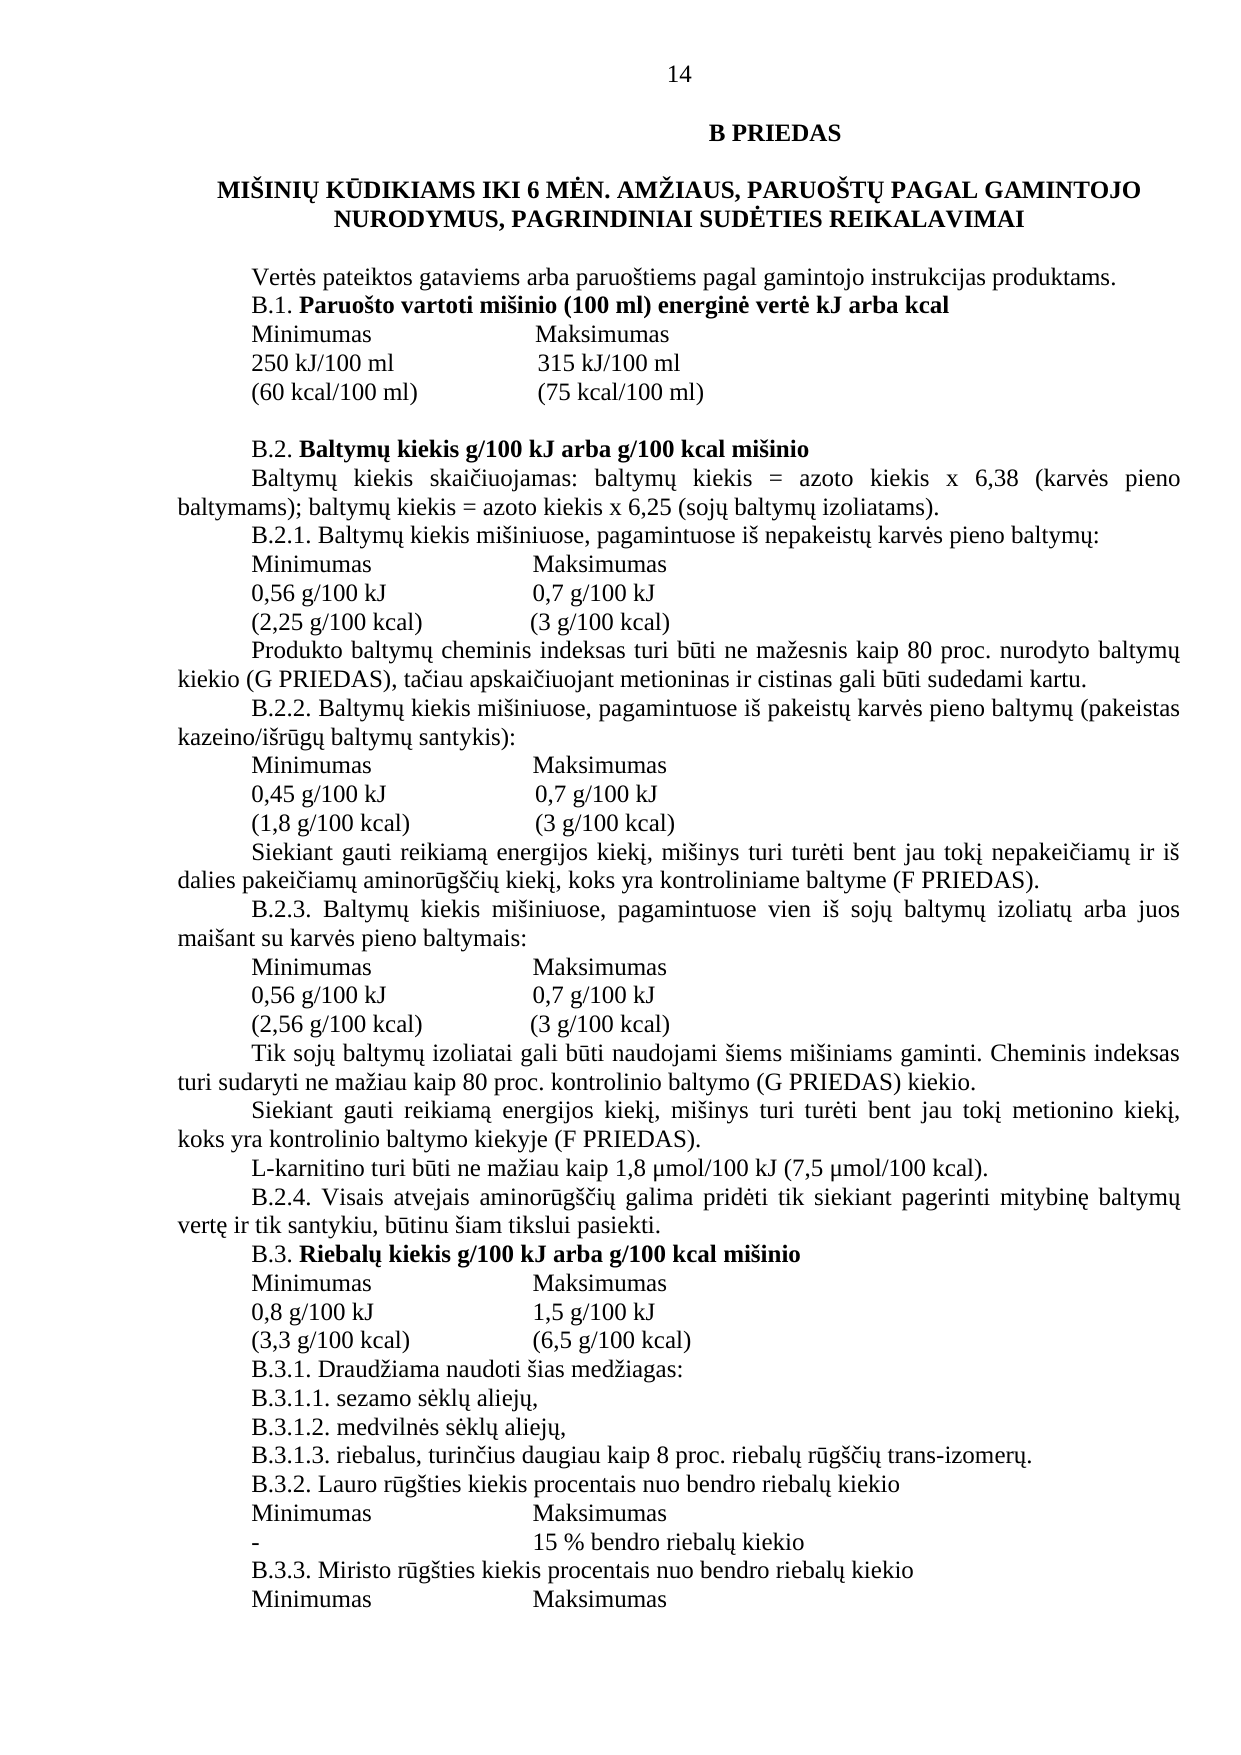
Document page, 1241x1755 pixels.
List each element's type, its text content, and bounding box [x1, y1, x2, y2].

text Minimumas Maksimumas [177, 319, 1181, 348]
text B.3.1.3. riebalus, turinčius daugiau kaip 8 proc. riebalų rūgščių trans-izomerų. [177, 1441, 1181, 1469]
text B.3. Riebalų kiekis g/100 kJ arba g/100 kcal mišinio [177, 1239, 1181, 1268]
text Tik sojų baltymų izoliatai gali būti naudojami šiems mišiniams gaminti. Cheminis indeksas turi sudaryti ne mažiau kaip 80 proc. kontrolinio baltymo (G PRIEDAS) kiekio. [177, 1038, 1181, 1096]
text Minimumas Maksimumas [177, 1268, 1181, 1297]
text (60 kcal/100 ml) (75 kcal/100 ml) [177, 377, 1181, 406]
text Vertės pateiktos gataviems arba paruoštiems pagal gamintojo instrukcijas produktams. [177, 262, 1181, 291]
text Minimumas Maksimumas [177, 549, 1181, 578]
text Siekiant gauti reikiamą energijos kiekį, mišinys turi turėti bent jau tokį nepakeičiamų ir iš dalies pakeičiamų aminorūgščių kiekį, koks yra kontroliniame baltyme (F PRIEDAS). [177, 837, 1181, 894]
text - 15 % bendro riebalų kiekio [177, 1527, 1181, 1556]
text Siekiant gauti reikiamą energijos kiekį, mišinys turi turėti bent jau tokį metionino kiekį, koks yra kontrolinio baltymo kiekyje (F PRIEDAS). [177, 1096, 1181, 1153]
text Minimumas Maksimumas [177, 1498, 1181, 1527]
text Produkto baltymų cheminis indeksas turi būti ne mažesnis kaip 80 proc. nurodyto baltymų kiekio (G PRIEDAS), tačiau apskaičiuojant metioninas ir cistinas gali būti sudedami kartu. [177, 636, 1181, 693]
text B PRIEDAS [177, 118, 1181, 147]
text (2,25 g/100 kcal) (3 g/100 kcal) [177, 607, 1181, 636]
text B.2.3. Baltymų kiekis mišiniuose, pagamintuose vien iš sojų baltymų izoliatų arba juos maišant su karvės pieno baltymais: [177, 894, 1181, 952]
text 0,56 g/100 kJ 0,7 g/100 kJ [177, 981, 1181, 1009]
text Baltymų kiekis skaičiuojamas: baltymų kiekis = azoto kiekis x 6,38 (karvės pieno baltymams); baltymų kiekis = azoto kiekis x 6,25 (sojų baltymų izoliatams). [177, 463, 1181, 521]
text B.2.4. Visais atvejais aminorūgščių galima pridėti tik siekiant pagerinti mitybinę baltymų vertę ir tik santykiu, būtinu šiam tikslui pasiekti. [177, 1182, 1181, 1239]
text B.3.1. Draudžiama naudoti šias medžiagas: [177, 1354, 1181, 1383]
text B.3.1.2. medvilnės sėklų aliejų, [177, 1412, 1181, 1441]
text 0,56 g/100 kJ 0,7 g/100 kJ [177, 578, 1181, 607]
text (3,3 g/100 kcal) (6,5 g/100 kcal) [177, 1326, 1181, 1354]
text B.2.1. Baltymų kiekis mišiniuose, pagamintuose iš nepakeistų karvės pieno baltymų: [177, 521, 1181, 549]
text B.2. Baltymų kiekis g/100 kJ arba g/100 kcal mišinio [177, 434, 1181, 463]
text Minimumas Maksimumas [177, 1584, 1181, 1613]
text 250 kJ/100 ml 315 kJ/100 ml [177, 348, 1181, 377]
text B.1. Paruošto vartoti mišinio (100 ml) energinė vertė kJ arba kcal [177, 291, 1181, 319]
text 0,45 g/100 kJ 0,7 g/100 kJ [177, 779, 1181, 808]
text B.3.3. Miristo rūgšties kiekis procentais nuo bendro riebalų kiekio [177, 1556, 1181, 1584]
text L-karnitino turi būti ne mažiau kaip 1,8 μmol/100 kJ (7,5 μmol/100 kcal). [177, 1153, 1181, 1182]
text Minimumas Maksimumas [177, 751, 1181, 779]
text MIŠINIŲ KŪDIKIAMS IKI 6 MĖN. AMŽIAUS, PARUOŠTŲ PAGAL GAMINTOJO NURODYMUS, PAGRINDINIAI SUDĖTIES REIKALAVIMAI [177, 176, 1181, 233]
text B.3.1.1. sezamo sėklų aliejų, [177, 1383, 1181, 1412]
text B.3.2. Lauro rūgšties kiekis procentais nuo bendro riebalų kiekio [177, 1469, 1181, 1498]
text (1,8 g/100 kcal) (3 g/100 kcal) [177, 808, 1181, 837]
text B.2.2. Baltymų kiekis mišiniuose, pagamintuose iš pakeistų karvės pieno baltymų (pakeistas kazeino/išrūgų baltymų santykis): [177, 693, 1181, 751]
text (2,56 g/100 kcal) (3 g/100 kcal) [177, 1009, 1181, 1038]
text 0,8 g/100 kJ 1,5 g/100 kJ [177, 1297, 1181, 1326]
text Minimumas Maksimumas [177, 952, 1181, 981]
